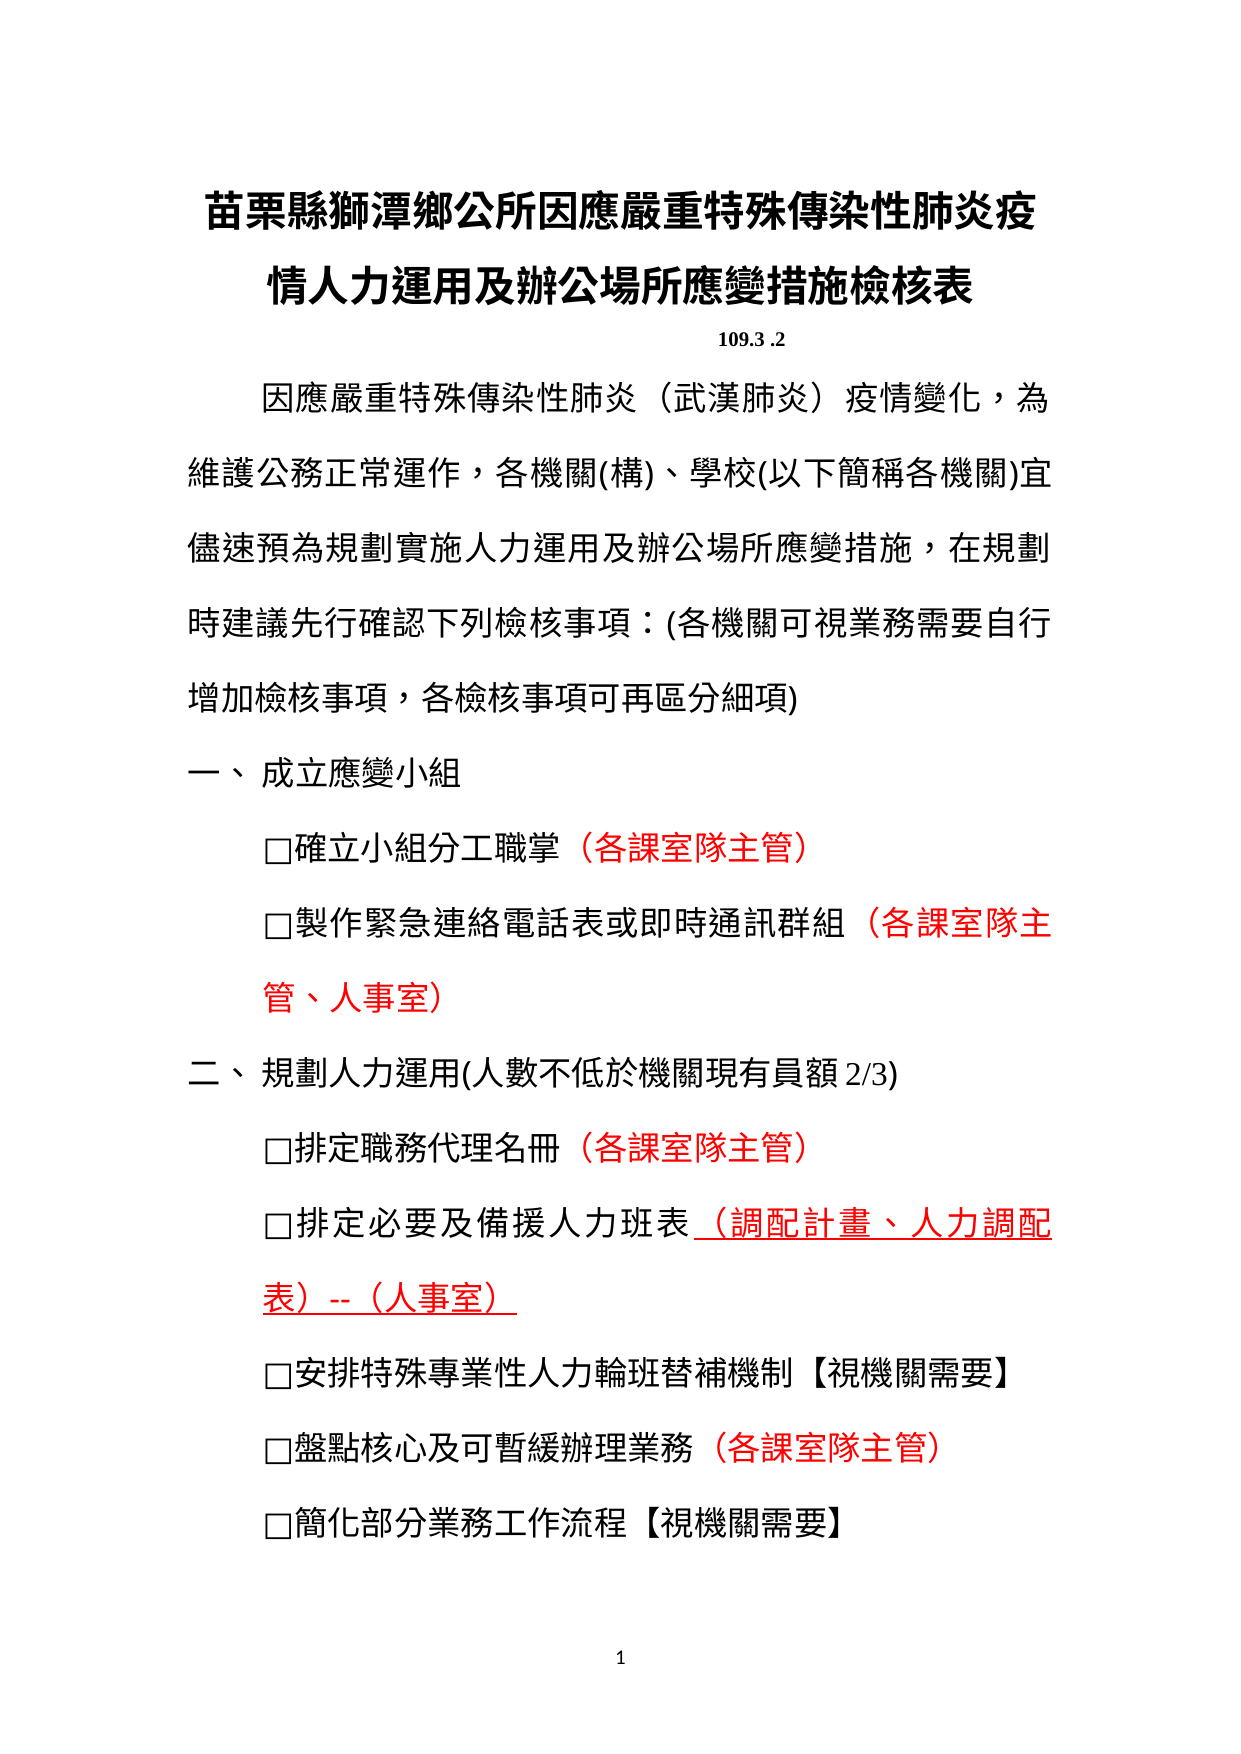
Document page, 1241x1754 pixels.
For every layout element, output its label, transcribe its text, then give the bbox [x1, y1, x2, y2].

list □安排特殊專業性人力輪班替補機制【視機關需要】 [262, 1327, 1053, 1402]
list 成立應變小組 [187, 727, 1053, 802]
list □排定必要及備援人力班表（調配計畫、人力調配表）--（人事室） [262, 1177, 1053, 1327]
list □確立小組分工職掌（各課室隊主管） [262, 802, 1053, 877]
text 109.3 .2 [187, 314, 1053, 352]
list □製作緊急連絡電話表或即時通訊群組（各課室隊主管、人事室） [262, 877, 1053, 1027]
list □簡化部分業務工作流程【視機關需要】 [262, 1477, 1053, 1552]
list □排定職務代理名冊（各課室隊主管） [262, 1102, 1053, 1177]
text 因應嚴重特殊傳染性肺炎（武漢肺炎）疫情變化，為維護公務正常運作，各機關(構)、學校(以下簡稱各機關)宜儘速預為規劃實施人力運用及辦公場所應變措施，在規劃時建議先行確認下列檢核事項：(各機關可視業務需要自行增加檢核事項，各檢核事項可再區分細項) [187, 352, 1053, 727]
text 苗栗縣獅潭鄉公所因應嚴重特殊傳染性肺炎疫情人力運用及辦公場所應變措施檢核表 [187, 164, 1053, 314]
list 規劃人力運用(人數不低於機關現有員額2/3) [187, 1027, 1053, 1102]
list □盤點核心及可暫緩辦理業務（各課室隊主管） [262, 1402, 1053, 1477]
